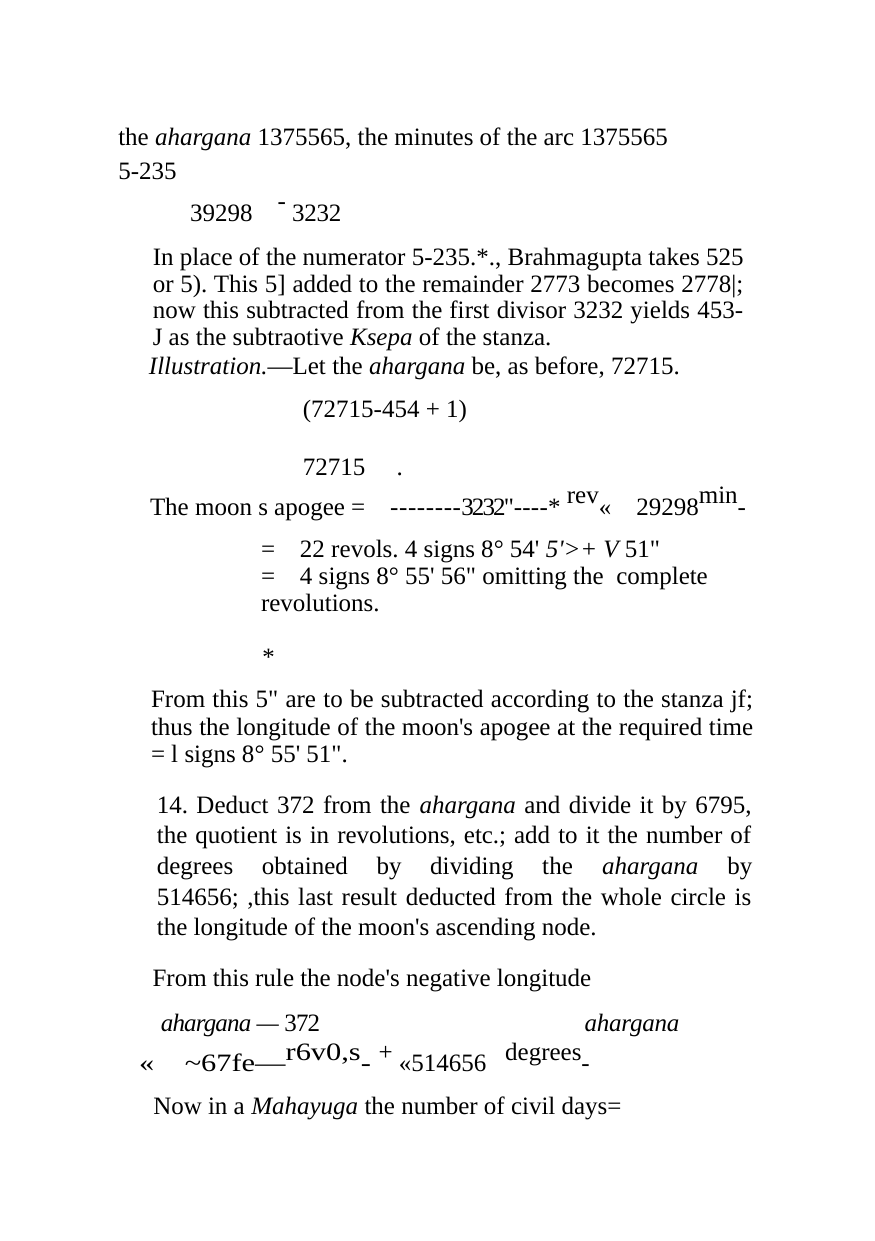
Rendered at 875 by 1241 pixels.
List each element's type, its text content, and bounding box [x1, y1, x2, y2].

text From this 5" are to be subtracted according to the stanza jf; thus the longitude of the moon's apogee at the required time = l signs 8° 55' 51". [151, 686, 754, 768]
text The moon s apogee = 3232" * rev« 29298min- [150, 481, 756, 521]
text In place of the numerator 5-235.*., Brahmagupta takes 525 or 5). This 5] added to the remainder 2773 becomes 2778|; now this subtracted from the first divisor 3232 yields 453-J as the subtraotive Ksepa of the stanza. [153, 244, 744, 351]
text = 22 revols. 4 signs 8° 54' 5'>+ V 51" = 4 signs 8° 55' 56" omitting the complete revolutions. * [261, 535, 756, 671]
text 14. Deduct 372 from the ahargana and divide it by 6795, the quotient is in revolutions, etc.; add to it the number of degrees obtained by dividing the ahargana by 514656; ,this last result deducted from the whole circle is the longitude of the moon's ascending node. [157, 788, 752, 942]
text (72715-454 + 1) 72715 . [303, 394, 756, 481]
text the ahargana 1375565, the minutes of the arc 1375565 5-235 [118, 118, 681, 186]
text « ~67fe—r6v0,s- + «514656 degrees- [139, 1037, 756, 1077]
text From this rule the node's negative longitude [152, 963, 756, 992]
text Now in a Mahayuga the number of civil days= [153, 1088, 716, 1122]
text Illustration.—Let the ahargana be, as before, 72715. [149, 351, 756, 379]
text 39298 - 3232 [190, 186, 756, 227]
text ahargana — 372 ahargana [161, 1008, 756, 1037]
